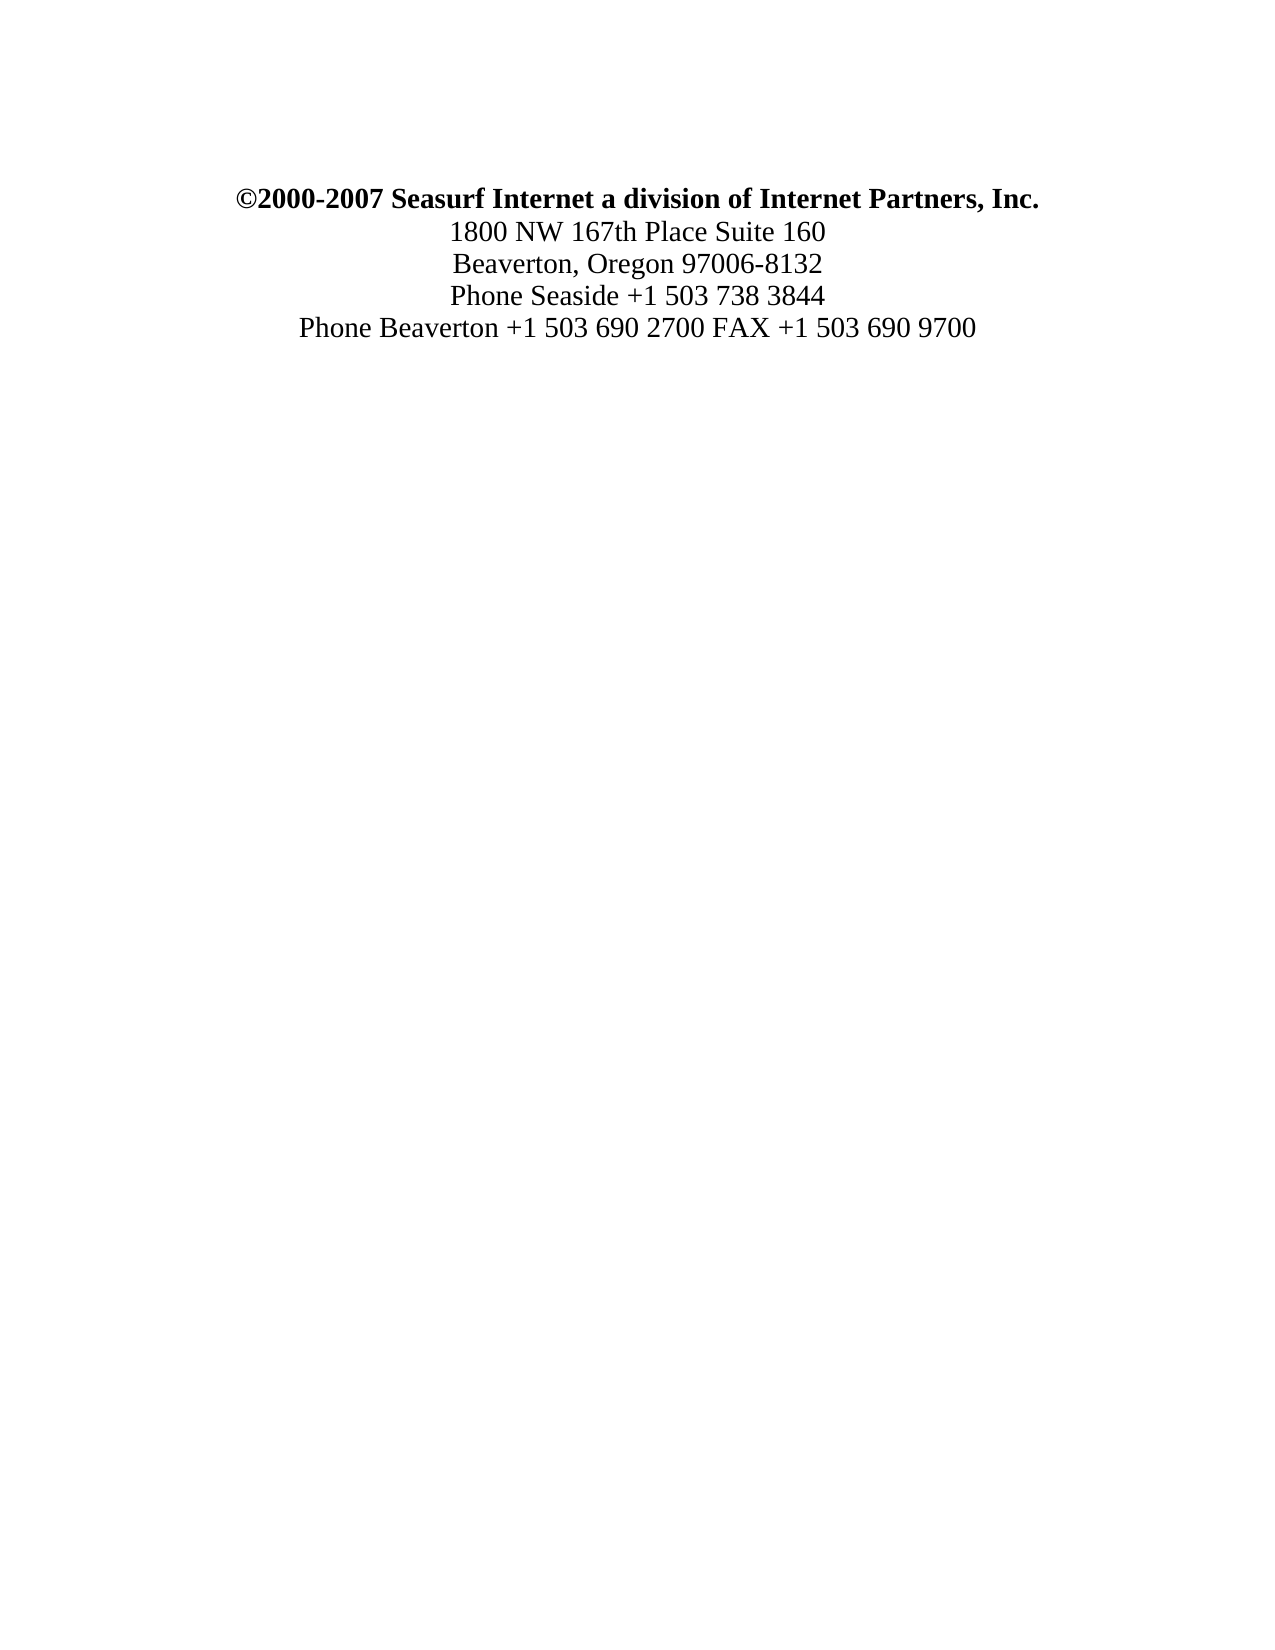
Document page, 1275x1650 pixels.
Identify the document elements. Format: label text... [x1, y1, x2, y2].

text ©2000-2007 Seasurf Internet a division of Internet Partners, Inc. [118, 183, 1157, 215]
text Phone Beaverton +1 503 690 2700 FAX +1 503 690 9700 [118, 312, 1157, 344]
text 1800 NW 167th Place Suite 160 [118, 215, 1157, 247]
text Beaverton, Oregon 97006-8132 [118, 247, 1157, 279]
text Phone Seaside +1 503 738 3844 [118, 279, 1157, 312]
